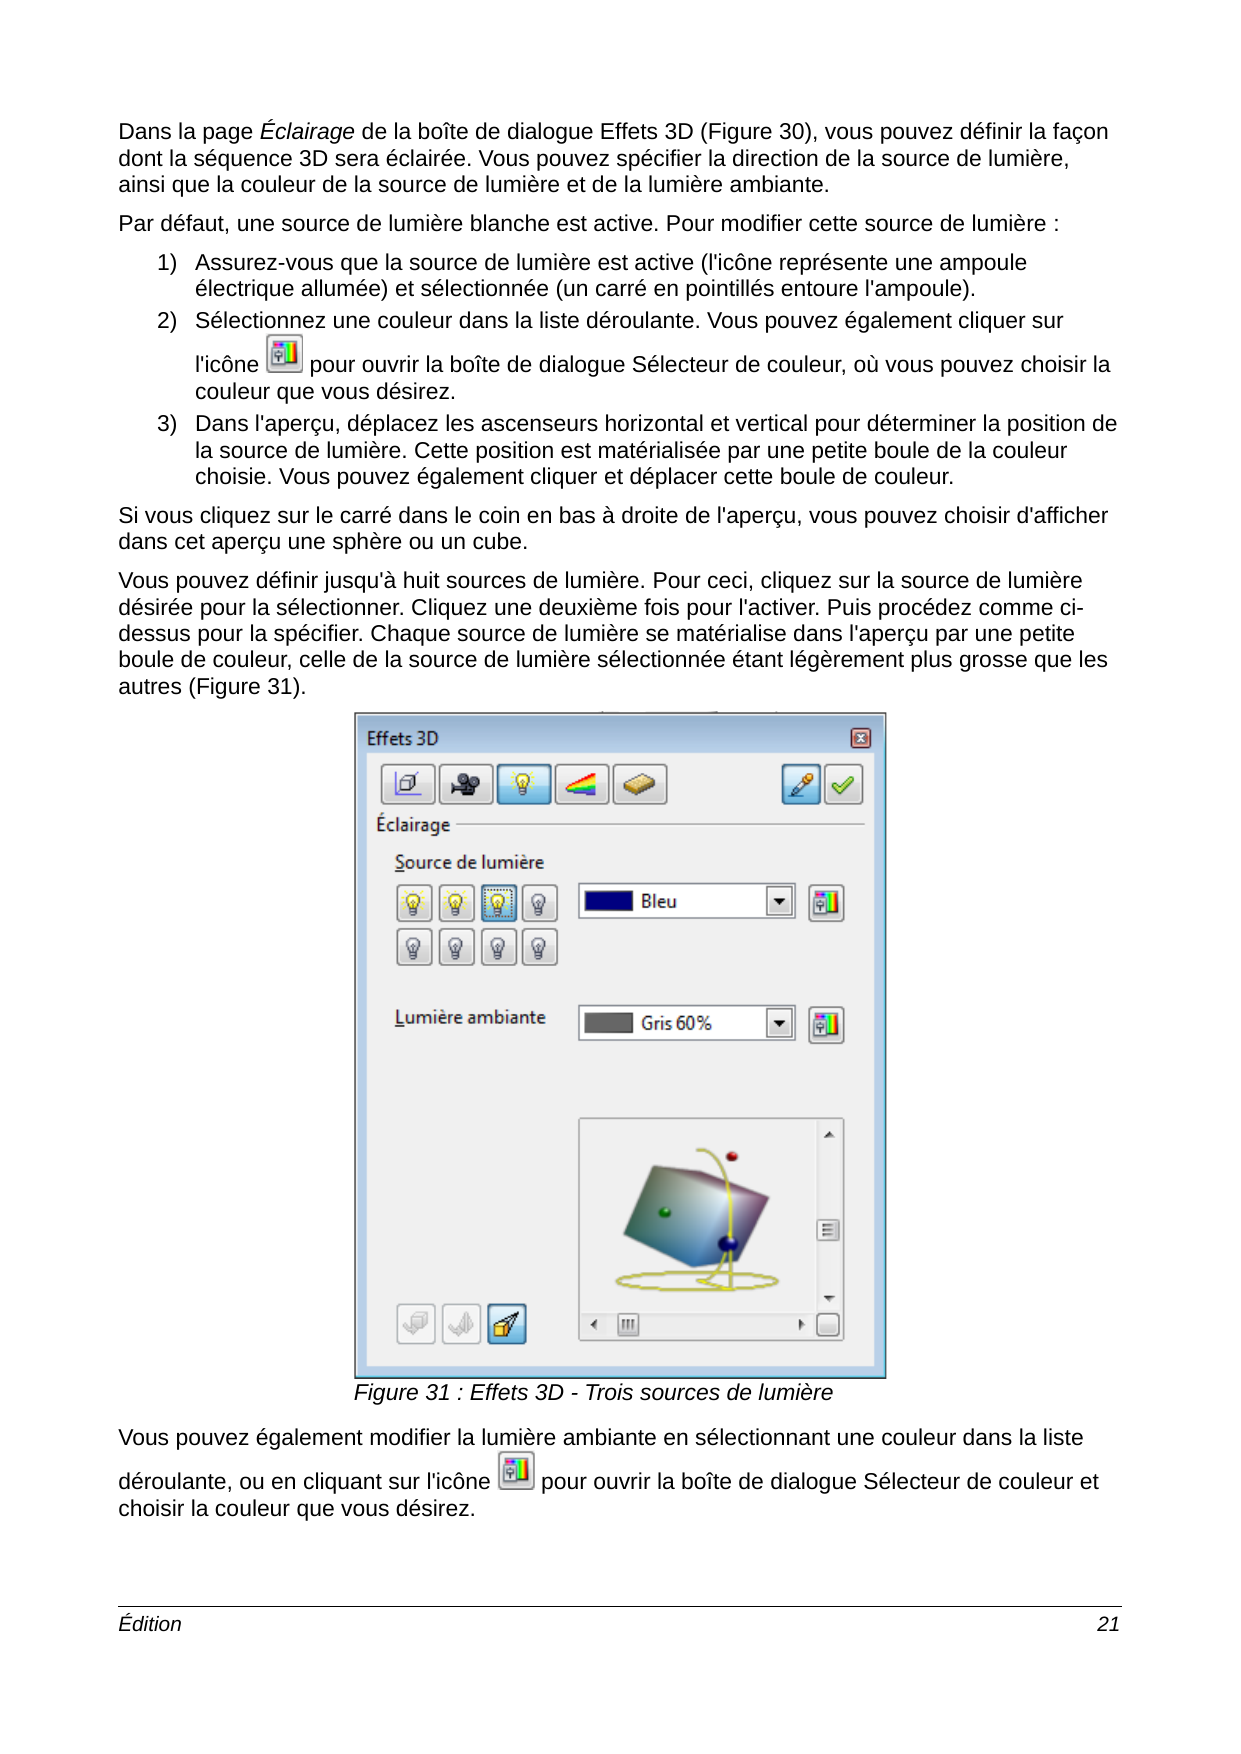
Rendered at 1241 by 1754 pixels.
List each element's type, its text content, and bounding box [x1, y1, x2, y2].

picture [353, 711, 887, 1379]
text Si vous cliquez sur le carré dans le coin en bas à droite de l'aperçu, vous pouvez choisir d'afficher dans cet aperçu une sphère ou un cube. [118, 502, 1122, 555]
list Dans l'aperçu, déplacez les ascenseurs horizontal et vertical pour déterminer la position de la source de lumière. Cette position est matérialisée par une petite boule de la couleur choisie. Vous pouvez également cliquer et déplacer cette boule de couleur. [177, 410, 1122, 489]
list Assurez-vous que la source de lumière est active (l'icône représente une ampoule électrique allumée) et sélectionnée (un carré en pointillés entoure l'ampoule). [177, 248, 1122, 301]
text Dans la page Éclairage de la boîte de dialogue Effets 3D (Figure 30), vous pouvez définir la façon dont la séquence 3D sera éclairée. Vous pouvez spécifier la direction de la source de lumière, ainsi que la couleur de la source de lumière et de la lumière ambiante. [118, 118, 1122, 197]
list Sélectionnez une couleur dans la liste déroulante. Vous pouvez également cliquer sur l'icône pour ouvrir la boîte de dialogue Sélecteur de couleur, où vous pouvez choisir la couleur que vous désirez. [177, 307, 1122, 404]
picture [497, 1450, 535, 1490]
text Vous pouvez définir jusqu'à huit sources de lumière. Pour ceci, cliquez sur la source de lumière désirée pour la sélectionner. Cliquez une deuxième fois pour l'activer. Puis procédez comme ci-dessus pour la spécifier. Chaque source de lumière se matérialise dans l'aperçu par une petite boule de couleur, celle de la source de lumière sélectionnée étant légèrement plus grosse que les autres (Figure 31). [118, 567, 1122, 699]
text Vous pouvez également modifier la lumière ambiante en sélectionnant une couleur dans la liste déroulante, ou en cliquant sur l'icône pour ouvrir la boîte de dialogue Sélecteur de couleur et choisir la couleur que vous désirez. [118, 1424, 1122, 1521]
picture [265, 333, 303, 373]
text Par défaut, une source de lumière blanche est active. Pour modifier cette source de lumière : [118, 210, 1122, 236]
text Figure 31 : Effets 3D - Trois sources de lumière [354, 1379, 887, 1405]
